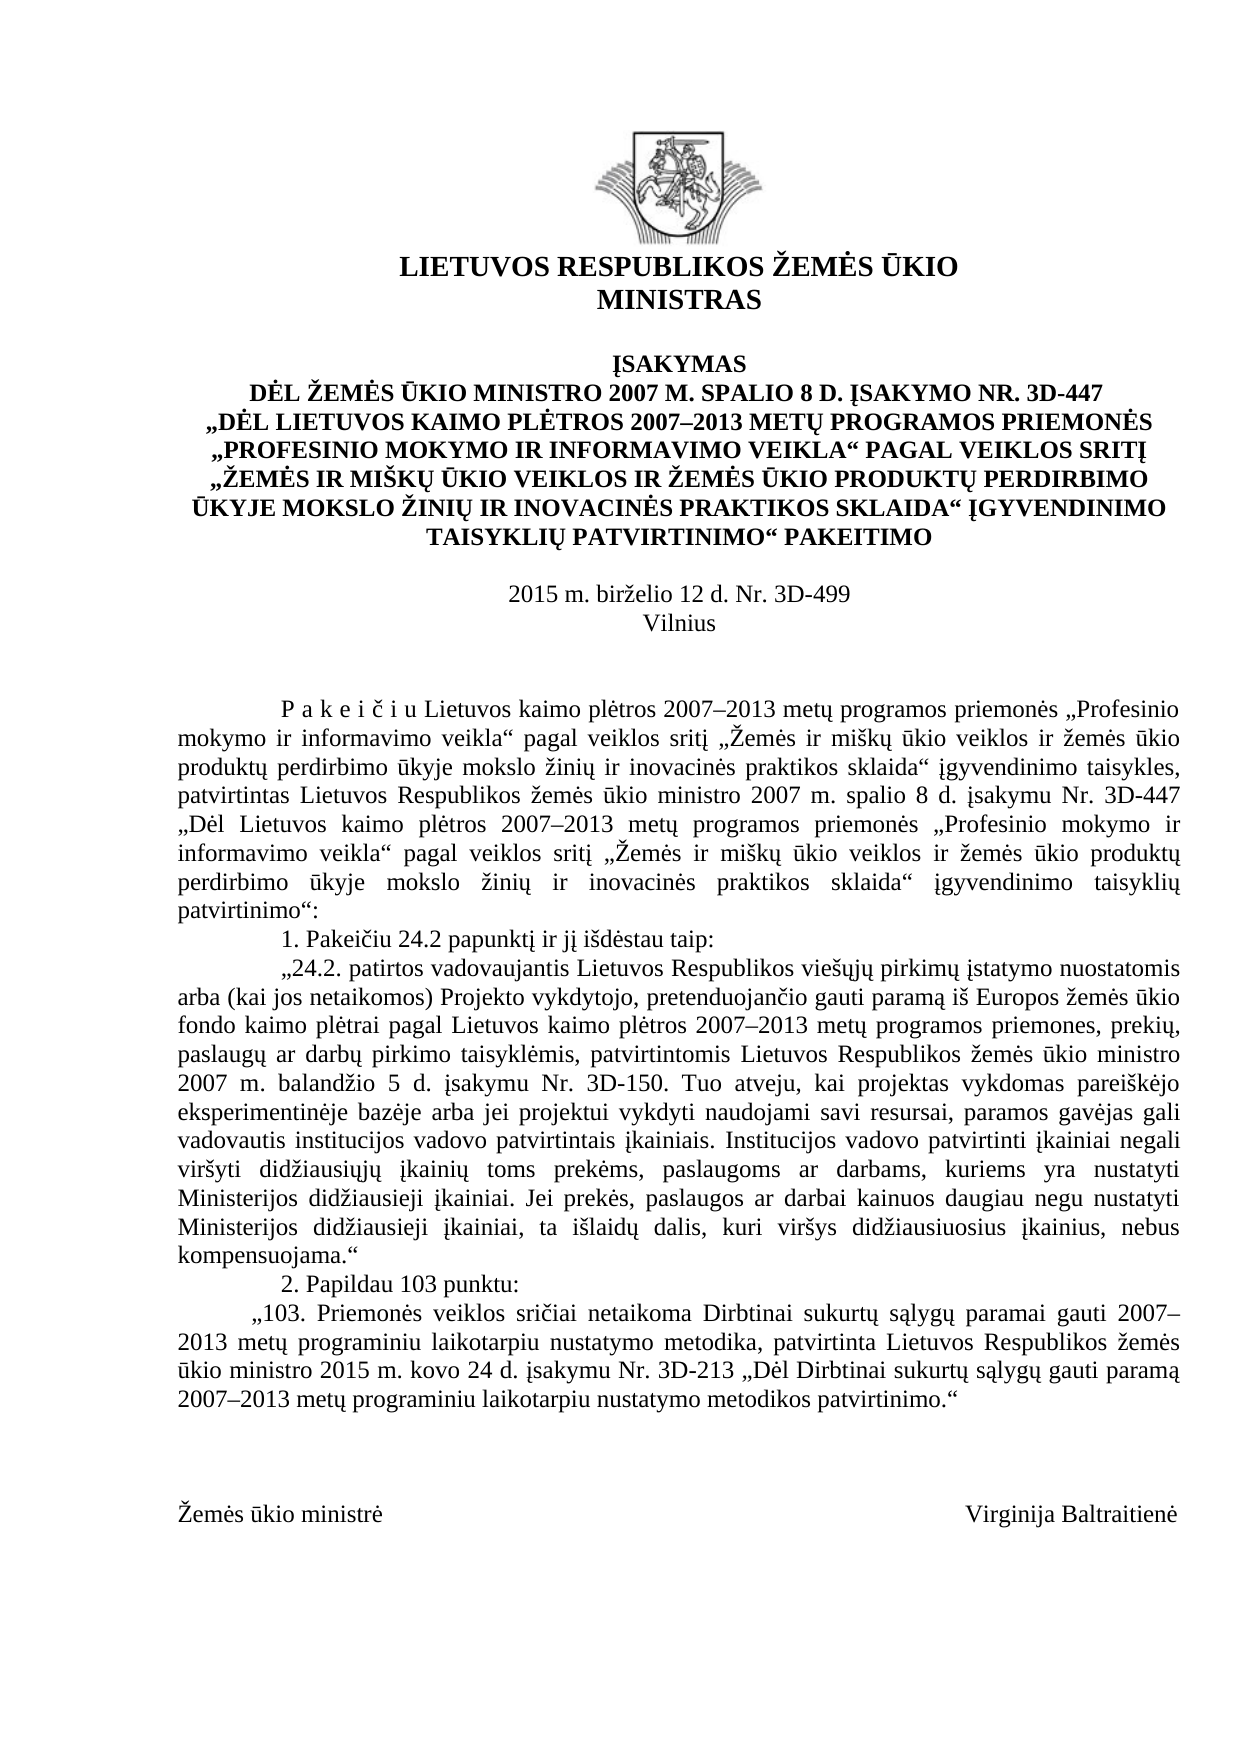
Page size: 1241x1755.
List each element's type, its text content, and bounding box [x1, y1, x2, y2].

text DĖL ŽEMĖS ŪKIO MINISTRO 2007 M. SPALIO 8 D. ĮSAKYMO Nr. 3D-447 [177, 378, 1181, 407]
text MINISTRAS [177, 282, 1181, 316]
text Vilnius [177, 608, 1181, 637]
text P a k e i č i u Lietuvos kaimo plėtros 2007–2013 metų programos priemonės „Profesinio mokymo ir informavimo veikla“ pagal veiklos sritį „Žemės ir miškų ūkio veiklos ir žemės ūkio produktų perdirbimo ūkyje mokslo žinių ir inovacinės praktikos sklaida“ įgyvendinimo taisykles, patvirtintas Lietuvos Respublikos žemės ūkio ministro 2007 m. spalio 8 d. įsakymu Nr. 3D-447 „Dėl Lietuvos kaimo plėtros 2007–2013 metų programos priemonės „Profesinio mokymo ir informavimo veikla“ pagal veiklos sritį „Žemės ir miškų ūkio veiklos ir žemės ūkio produktų perdirbimo ūkyje mokslo žinių ir inovacinės praktikos sklaida“ įgyvendinimo taisyklių patvirtinimo“: [177, 694, 1181, 924]
text „24.2. patirtos vadovaujantis Lietuvos Respublikos viešųjų pirkimų įstatymo nuostatomis arba (kai jos netaikomos) Projekto vykdytojo, pretenduojančio gauti paramą iš Europos žemės ūkio fondo kaimo plėtrai pagal Lietuvos kaimo plėtros 2007–2013 metų programos priemones, prekių, paslaugų ar darbų pirkimo taisyklėmis, patvirtintomis Lietuvos Respublikos žemės ūkio ministro 2007 m. balandžio 5 d. įsakymu Nr. 3D-150. Tuo atveju, kai projektas vykdomas pareiškėjo eksperimentinėje bazėje arba jei projektui vykdyti naudojami savi resursai, paramos gavėjas gali vadovautis institucijos vadovo patvirtintais įkainiais. Institucijos vadovo patvirtinti įkainiai negali viršyti didžiausiųjų įkainių toms prekėms, paslaugoms ar darbams, kuriems yra nustatyti Ministerijos didžiausieji įkainiai. Jei prekės, paslaugos ar darbai kainuos daugiau negu nustatyti Ministerijos didžiausieji įkainiai, ta išlaidų dalis, kuri viršys didžiausiuosius įkainius, nebus kompensuojama.“ [177, 953, 1181, 1269]
text LIETUVOS RESPUBLIKOS ŽEMĖS ŪKIO [177, 249, 1181, 282]
text 1. Pakeičiu 24.2 papunktį ir jį išdėstau taip: [177, 924, 1181, 953]
text „DĖL LIETUVOS KAIMO PLĖTROS 2007–2013 METŲ PROGRAMOS PRIEMONĖS „PROFESINIO MOKYMO IR INFORMAVIMO VEIKLA“ PAGAL VEIKLOS SRITĮ „ŽEMĖS IR MIŠKŲ ŪKIO VEIKLOS IR ŽEMĖS ŪKIO PRODUKTŲ PERDIRBIMO ŪKYJE MOKSLO ŽINIŲ IR INOVACINĖS PRAKTIKOS SKLAIDA“ ĮGYVENDINIMO TAISYKLIŲ PATVIRTINIMO“ PAKEITIMO [177, 407, 1181, 551]
text Žemės ūkio ministrė Virginija Baltraitienė [177, 1499, 1181, 1528]
text 2015 m. birželio 12 d. Nr. 3D-499 [177, 579, 1181, 608]
text ĮSAKYMAS [177, 349, 1181, 378]
text 2. Papildau 103 punktu: [177, 1269, 1181, 1298]
text „103. Priemonės veiklos sričiai netaikoma Dirbtinai sukurtų sąlygų paramai gauti 2007–2013 metų programiniu laikotarpiu nustatymo metodika, patvirtinta Lietuvos Respublikos žemės ūkio ministro 2015 m. kovo 24 d. įsakymu Nr. 3D-213 „Dėl Dirbtinai sukurtų sąlygų gauti paramą 2007–2013 metų programiniu laikotarpiu nustatymo metodikos patvirtinimo.“ [177, 1298, 1181, 1413]
